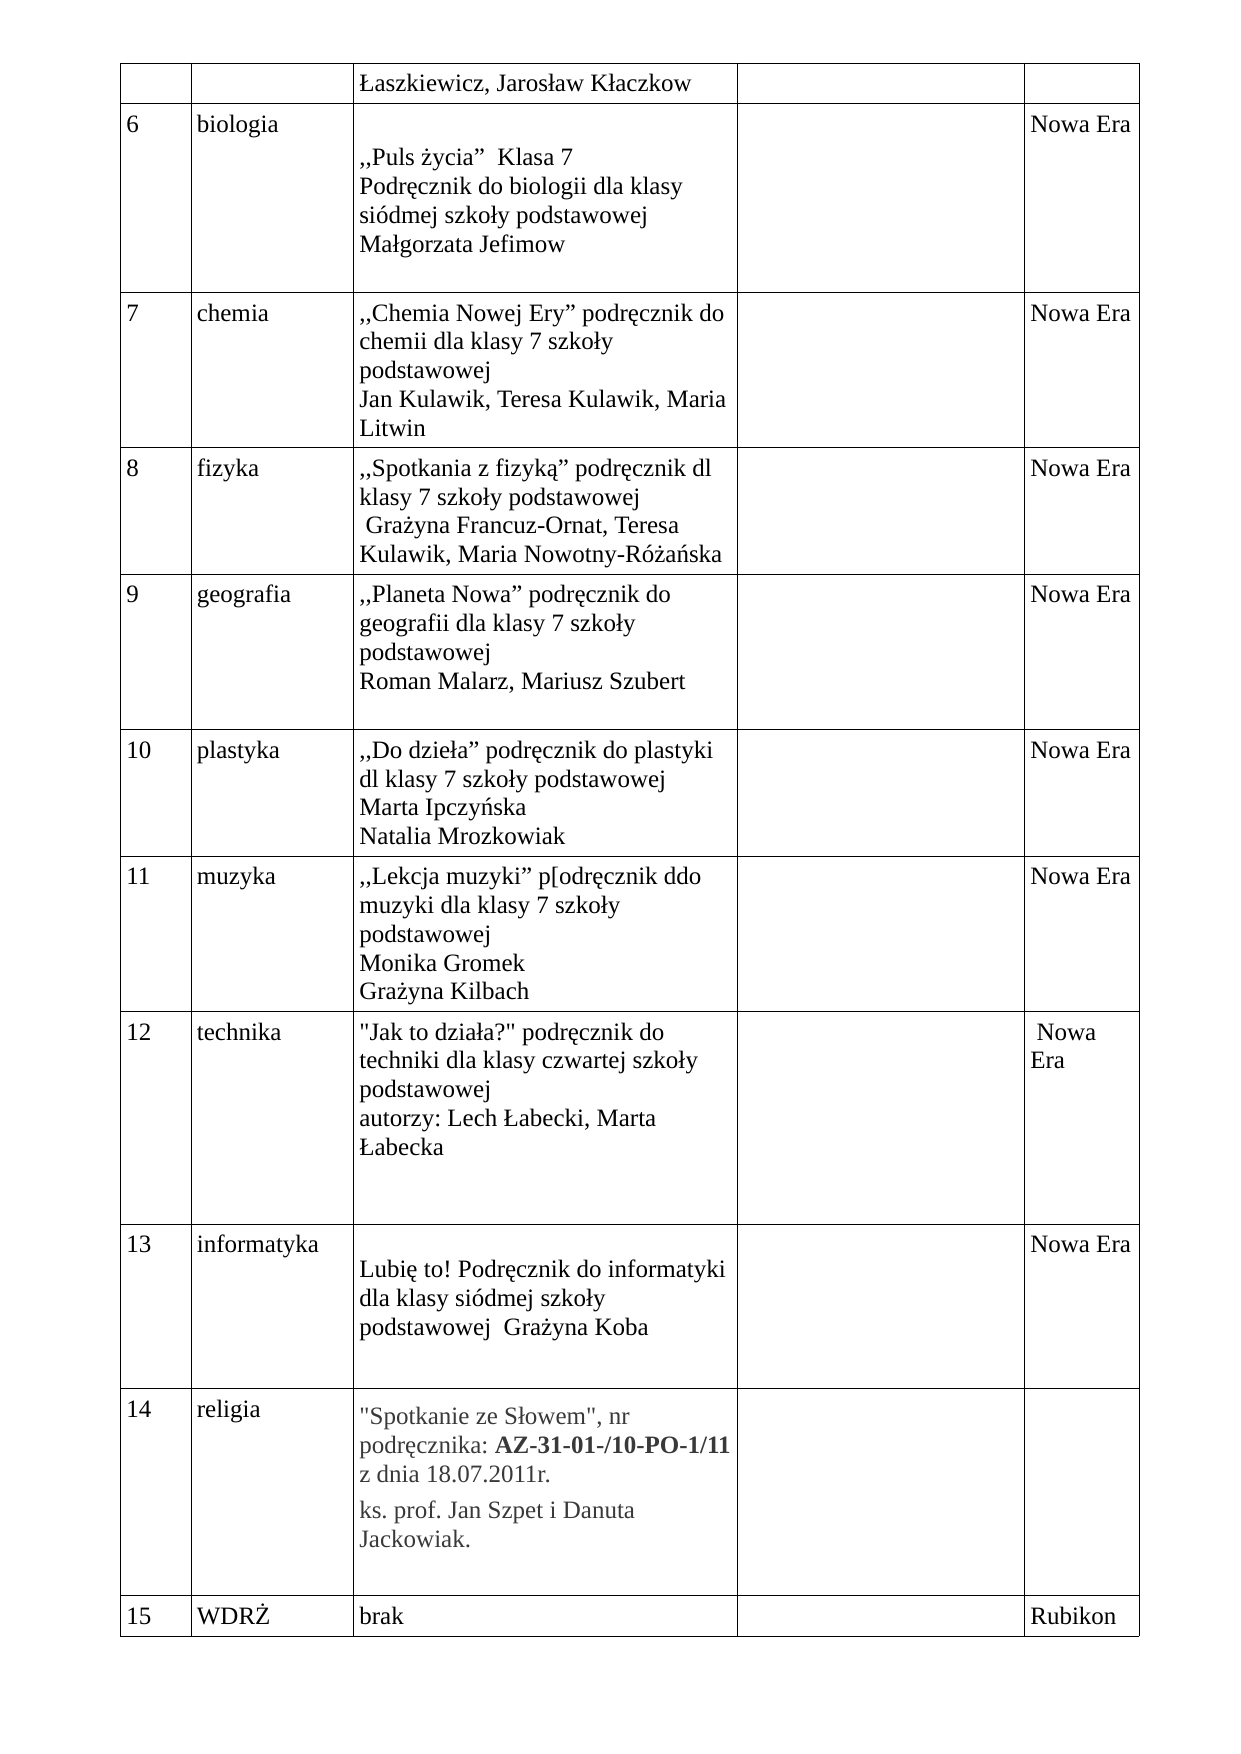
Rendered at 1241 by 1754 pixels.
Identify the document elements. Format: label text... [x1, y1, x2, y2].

table_cell "Jak to działa?" podręcznik do techniki dla klasy czwartej szkoły podstawowej autorzy: Lech Łabecki, Marta Łabecka [354, 1012, 737, 1224]
table_cell ,,Puls życia” Klasa 7 Podręcznik do biologii dla klasy siódmej szkoły podstawowej Małgorzata Jefimow [354, 104, 737, 292]
table_cell 13 [121, 1225, 191, 1388]
table_cell [738, 1012, 1024, 1224]
table_cell Nowa Era [1025, 448, 1139, 574]
table_cell 8 [121, 448, 191, 574]
table_cell Nowa Era [1025, 1225, 1139, 1388]
table_cell Nowa Era [1025, 857, 1139, 1011]
table_cell Nowa Era [1025, 575, 1139, 729]
table_cell [192, 64, 353, 103]
table_cell Nowa Era [1025, 293, 1139, 447]
table_cell [1025, 1389, 1139, 1595]
table_cell Lubię to! Podręcznik do informatyki dla klasy siódmej szkoły podstawowej Grażyna Koba [354, 1225, 737, 1388]
table_cell 10 [121, 730, 191, 856]
table_cell ,,Planeta Nowa” podręcznik do geografii dla klasy 7 szkoły podstawowej Roman Malarz, Mariusz Szubert [354, 575, 737, 729]
table_cell informatyka [192, 1225, 353, 1388]
table_cell muzyka [192, 857, 353, 1011]
table_cell Nowa Era [1025, 104, 1139, 292]
table_cell [738, 448, 1024, 574]
table_cell [121, 64, 191, 103]
table_cell ,,Spotkania z fizyką” podręcznik dl klasy 7 szkoły podstawowej Grażyna Francuz-Ornat, Teresa Kulawik, Maria Nowotny-Różańska [354, 448, 737, 574]
table_cell "Spotkanie ze Słowem", nr podręcznika: AZ-31-01-/10-PO-1/11 z dnia 18.07.2011r. ks. prof. Jan Szpet i Danuta Jackowiak. [354, 1389, 737, 1595]
table_cell WDRŻ [192, 1596, 353, 1636]
table_cell plastyka [192, 730, 353, 856]
table_cell 6 [121, 104, 191, 292]
table_cell Nowa Era [1025, 1012, 1139, 1224]
table_cell religia [192, 1389, 353, 1595]
table_cell [738, 1596, 1024, 1636]
table_cell [738, 857, 1024, 1011]
table_cell ,,Chemia Nowej Ery” podręcznik do chemii dla klasy 7 szkoły podstawowej Jan Kulawik, Teresa Kulawik, Maria Litwin [354, 293, 737, 447]
table_cell 14 [121, 1389, 191, 1595]
table_cell chemia [192, 293, 353, 447]
table_cell 7 [121, 293, 191, 447]
table_cell technika [192, 1012, 353, 1224]
table_cell geografia [192, 575, 353, 729]
table_cell [738, 1225, 1024, 1388]
table_cell fizyka [192, 448, 353, 574]
table_cell 11 [121, 857, 191, 1011]
table_cell [1025, 64, 1139, 103]
table_cell biologia [192, 104, 353, 292]
table_cell Łaszkiewicz, Jarosław Kłaczkow [354, 64, 737, 103]
table_cell [738, 1389, 1024, 1595]
table_cell [738, 64, 1024, 103]
table_cell 15 [121, 1596, 191, 1636]
table_cell [738, 293, 1024, 447]
table_cell 12 [121, 1012, 191, 1224]
table_cell [738, 104, 1024, 292]
table_cell Rubikon [1025, 1596, 1139, 1636]
table_cell Nowa Era [1025, 730, 1139, 856]
table_cell ,,Do dzieła” podręcznik do plastyki dl klasy 7 szkoły podstawowej Marta Ipczyńska Natalia Mrozkowiak [354, 730, 737, 856]
table_cell ,,Lekcja muzyki” p[odręcznik ddo muzyki dla klasy 7 szkoły podstawowej Monika Gromek Grażyna Kilbach [354, 857, 737, 1011]
table_cell [738, 575, 1024, 729]
table_cell [738, 730, 1024, 856]
table_cell 9 [121, 575, 191, 729]
table_cell brak [354, 1596, 737, 1636]
